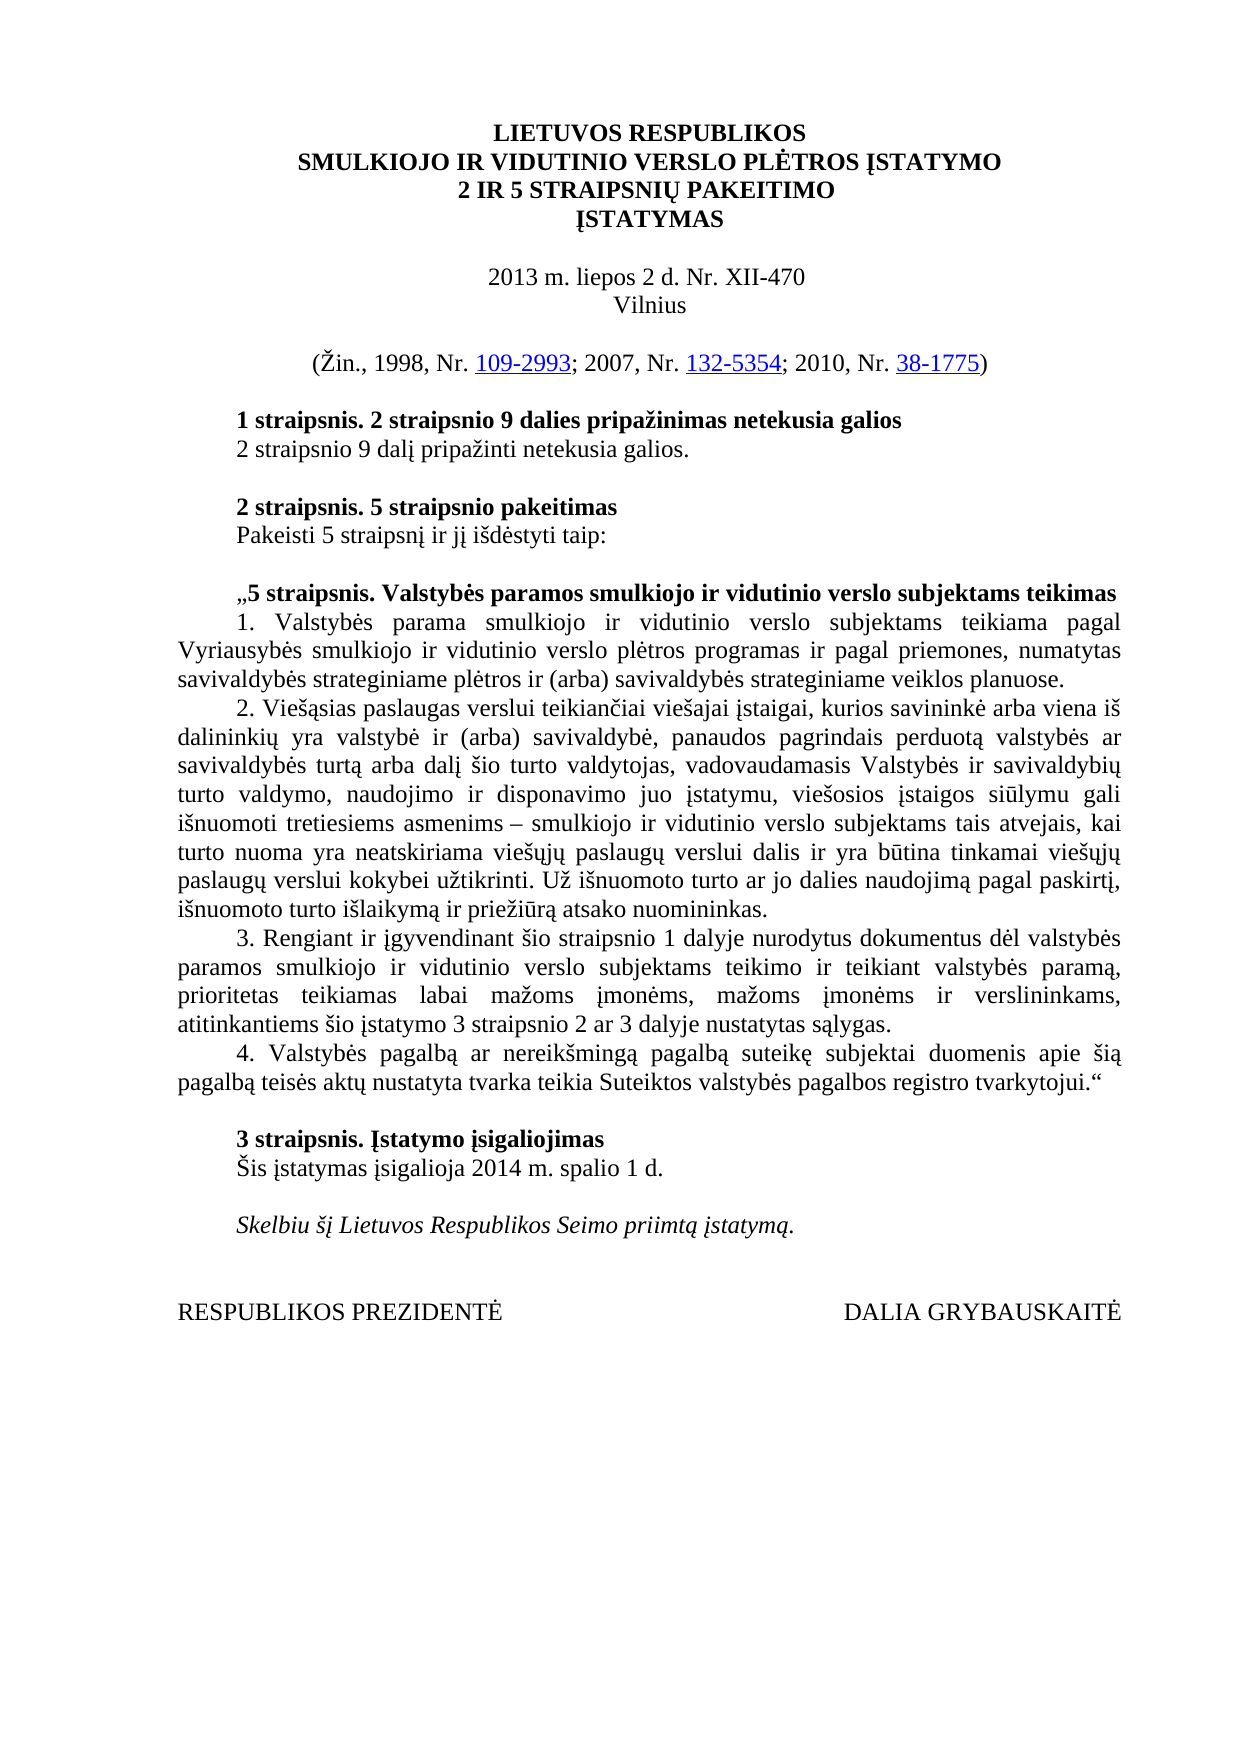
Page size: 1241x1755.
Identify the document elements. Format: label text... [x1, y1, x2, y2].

text 2013 m. liepos 2 d. Nr. XII-470 [177, 262, 1122, 291]
text 2 straipsnis. 5 straipsnio pakeitimas [177, 492, 1122, 521]
text LIETUVOS RESPUBLIKOS [177, 118, 1122, 147]
text Vilnius [177, 291, 1122, 319]
text Skelbiu šį Lietuvos Respublikos Seimo priimtą įstatymą. [177, 1211, 1122, 1239]
text 4. Valstybės pagalbą ar nereikšmingą pagalbą suteikę subjektai duomenis apie šią pagalbą teisės aktų nustatyta tvarka teikia Suteiktos valstybės pagalbos registro tvarkytojui.“ [177, 1038, 1122, 1096]
text 2 straipsnio 9 dalį pripažinti netekusia galios. [177, 434, 1122, 463]
text Pakeisti 5 straipsnį ir jį išdėstyti taip: [177, 521, 1122, 549]
text 1 straipsnis. 2 straipsnio 9 dalies pripažinimas netekusia galios [177, 406, 1122, 434]
text 2 IR 5 STRAIPSNIŲ PAKEITIMO [177, 176, 1122, 204]
text ĮSTATYMAS [177, 204, 1122, 233]
text „5 straipsnis. Valstybės paramos smulkiojo ir vidutinio verslo subjektams teikimas [177, 578, 1122, 607]
text (Žin., 1998, Nr. 109-2993; 2007, Nr. 132-5354; 2010, Nr. 38-1775) [177, 348, 1122, 377]
text RESPUBLIKOS PREZIDENTĖ DALIA GRYBAUSKAITĖ [177, 1297, 1122, 1326]
text 3 straipsnis. Įstatymo įsigaliojimas [177, 1124, 1122, 1153]
text 2. Viešąsias paslaugas verslui teikiančiai viešajai įstaigai, kurios savininkė arba viena iš dalininkių yra valstybė ir (arba) savivaldybė, panaudos pagrindais perduotą valstybės ar savivaldybės turtą arba dalį šio turto valdytojas, vadovaudamasis Valstybės ir savivaldybių turto valdymo, naudojimo ir disponavimo juo įstatymu, viešosios įstaigos siūlymu gali išnuomoti tretiesiems asmenims – smulkiojo ir vidutinio verslo subjektams tais atvejais, kai turto nuoma yra neatskiriama viešųjų paslaugų verslui dalis ir yra būtina tinkamai viešųjų paslaugų verslui kokybei užtikrinti. Už išnuomoto turto ar jo dalies naudojimą pagal paskirtį, išnuomoto turto išlaikymą ir priežiūrą atsako nuomininkas. [177, 693, 1122, 923]
text 1. Valstybės parama smulkiojo ir vidutinio verslo subjektams teikiama pagal Vyriausybės smulkiojo ir vidutinio verslo plėtros programas ir pagal priemones, numatytas savivaldybės strateginiame plėtros ir (arba) savivaldybės strateginiame veiklos planuose. [177, 607, 1122, 693]
text Šis įstatymas įsigalioja 2014 m. spalio 1 d. [177, 1153, 1122, 1182]
text 3. Rengiant ir įgyvendinant šio straipsnio 1 dalyje nurodytus dokumentus dėl valstybės paramos smulkiojo ir vidutinio verslo subjektams teikimo ir teikiant valstybės paramą, prioritetas teikiamas labai mažoms įmonėms, mažoms įmonėms ir verslininkams, atitinkantiems šio įstatymo 3 straipsnio 2 ar 3 dalyje nustatytas sąlygas. [177, 923, 1122, 1038]
text SMULKIOJO IR VIDUTINIO VERSLO PLĖTROS ĮSTATYMO [177, 147, 1122, 176]
